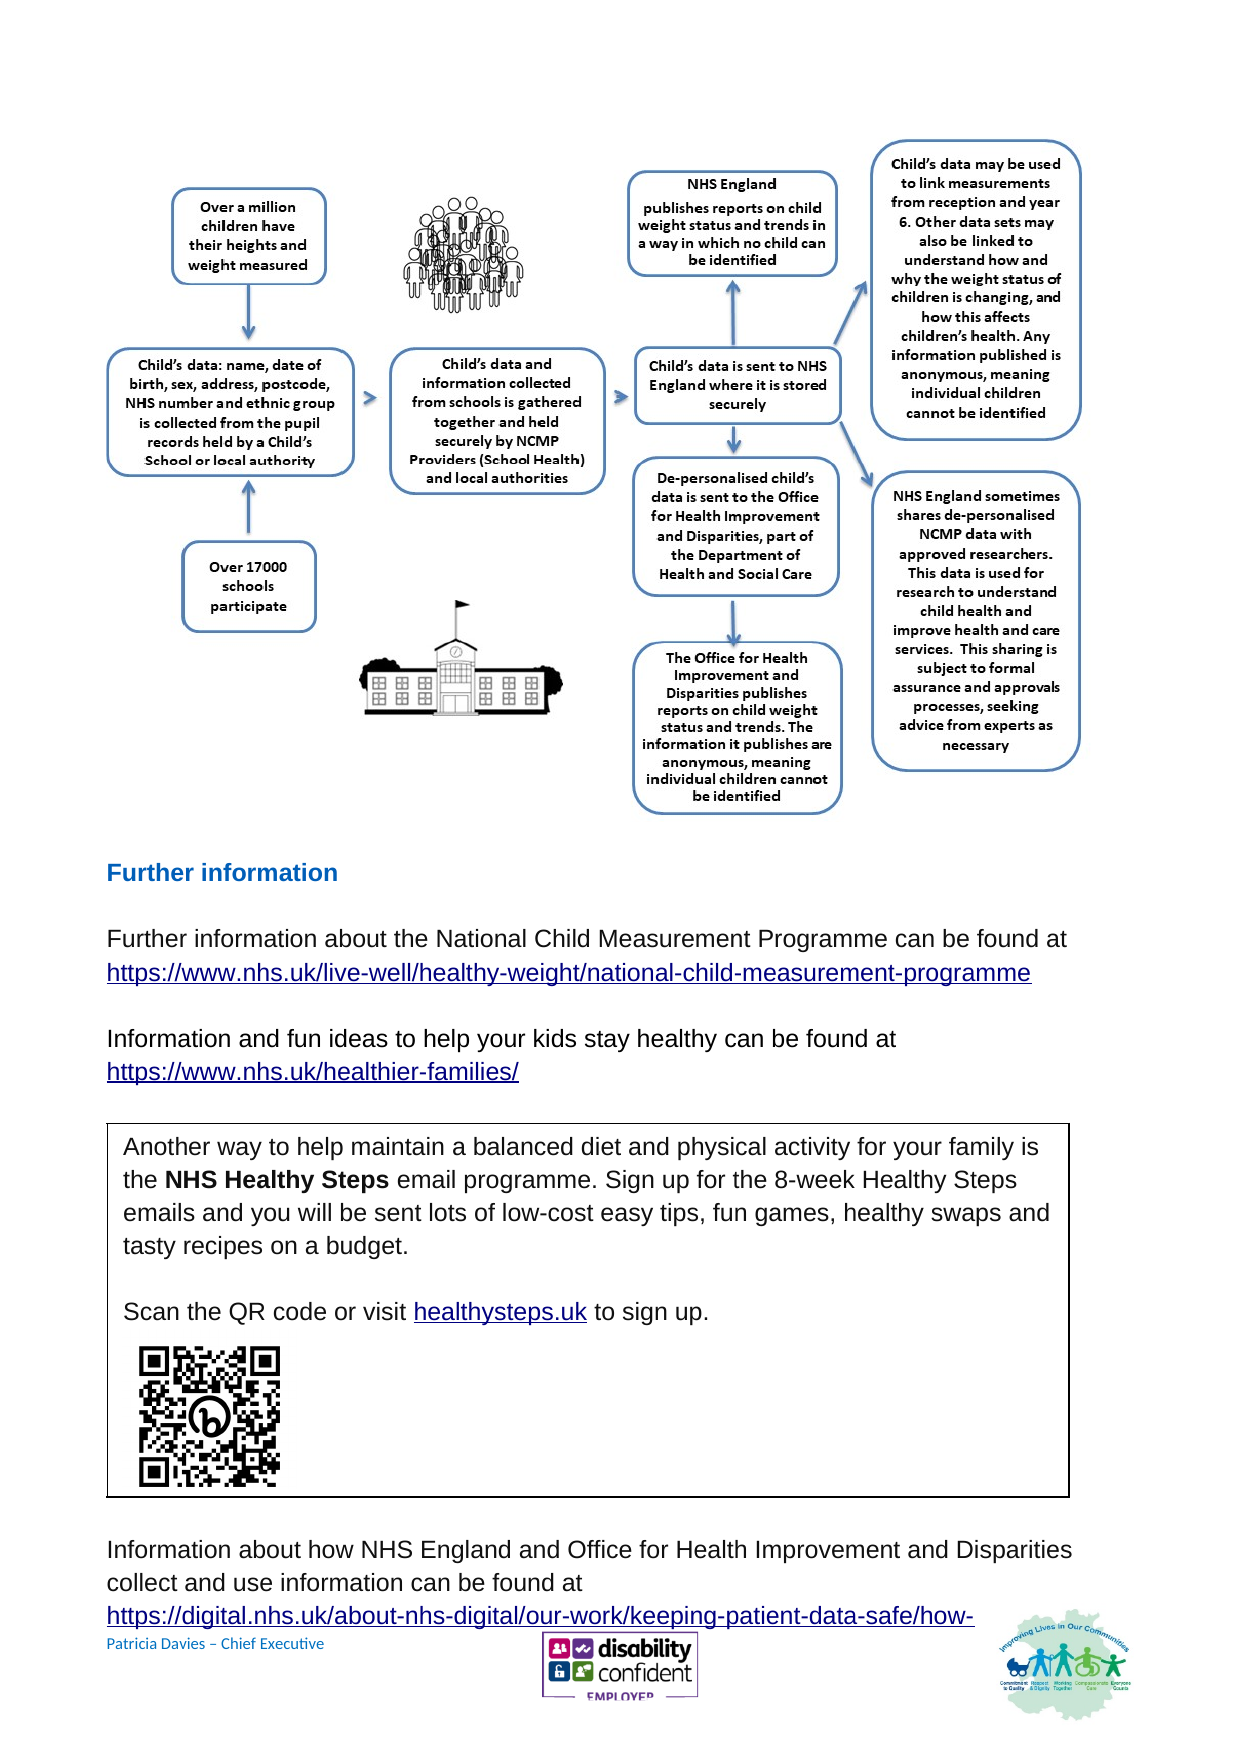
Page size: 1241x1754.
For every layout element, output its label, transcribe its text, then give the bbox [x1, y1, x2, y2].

text Further information about the National Child Measurement Programme can be found at https://www.nhs.uk/live-well/healthy-weight/national-child-measurement-programme [106, 924, 1134, 986]
text Another way to help maintain a balanced diet and physical activity for your family is the NHS Healthy Steps email programme. Sign up for the 8-week Healthy Steps emails and you will be sent lots of low-cost easy tips, fun games, healthy swaps and tasty recipes on a budget. [123, 1132, 1053, 1259]
text Scan the QR code or visit healthysteps.uk to sign up. [123, 1297, 1053, 1326]
text Further information [106, 858, 1134, 887]
text Information about how NHS England and Office for Health Improvement and Disparities collect and use information can be found at https://digital.nhs.uk/about-nhs-digital/our-work/keeping-patient-data-safe/how- [106, 1535, 1134, 1630]
text https://www.nhs.uk/healthier-families/ [106, 1057, 1134, 1085]
text Information and fun ideas to help your kids stay healthy can be found at [106, 1023, 1134, 1052]
